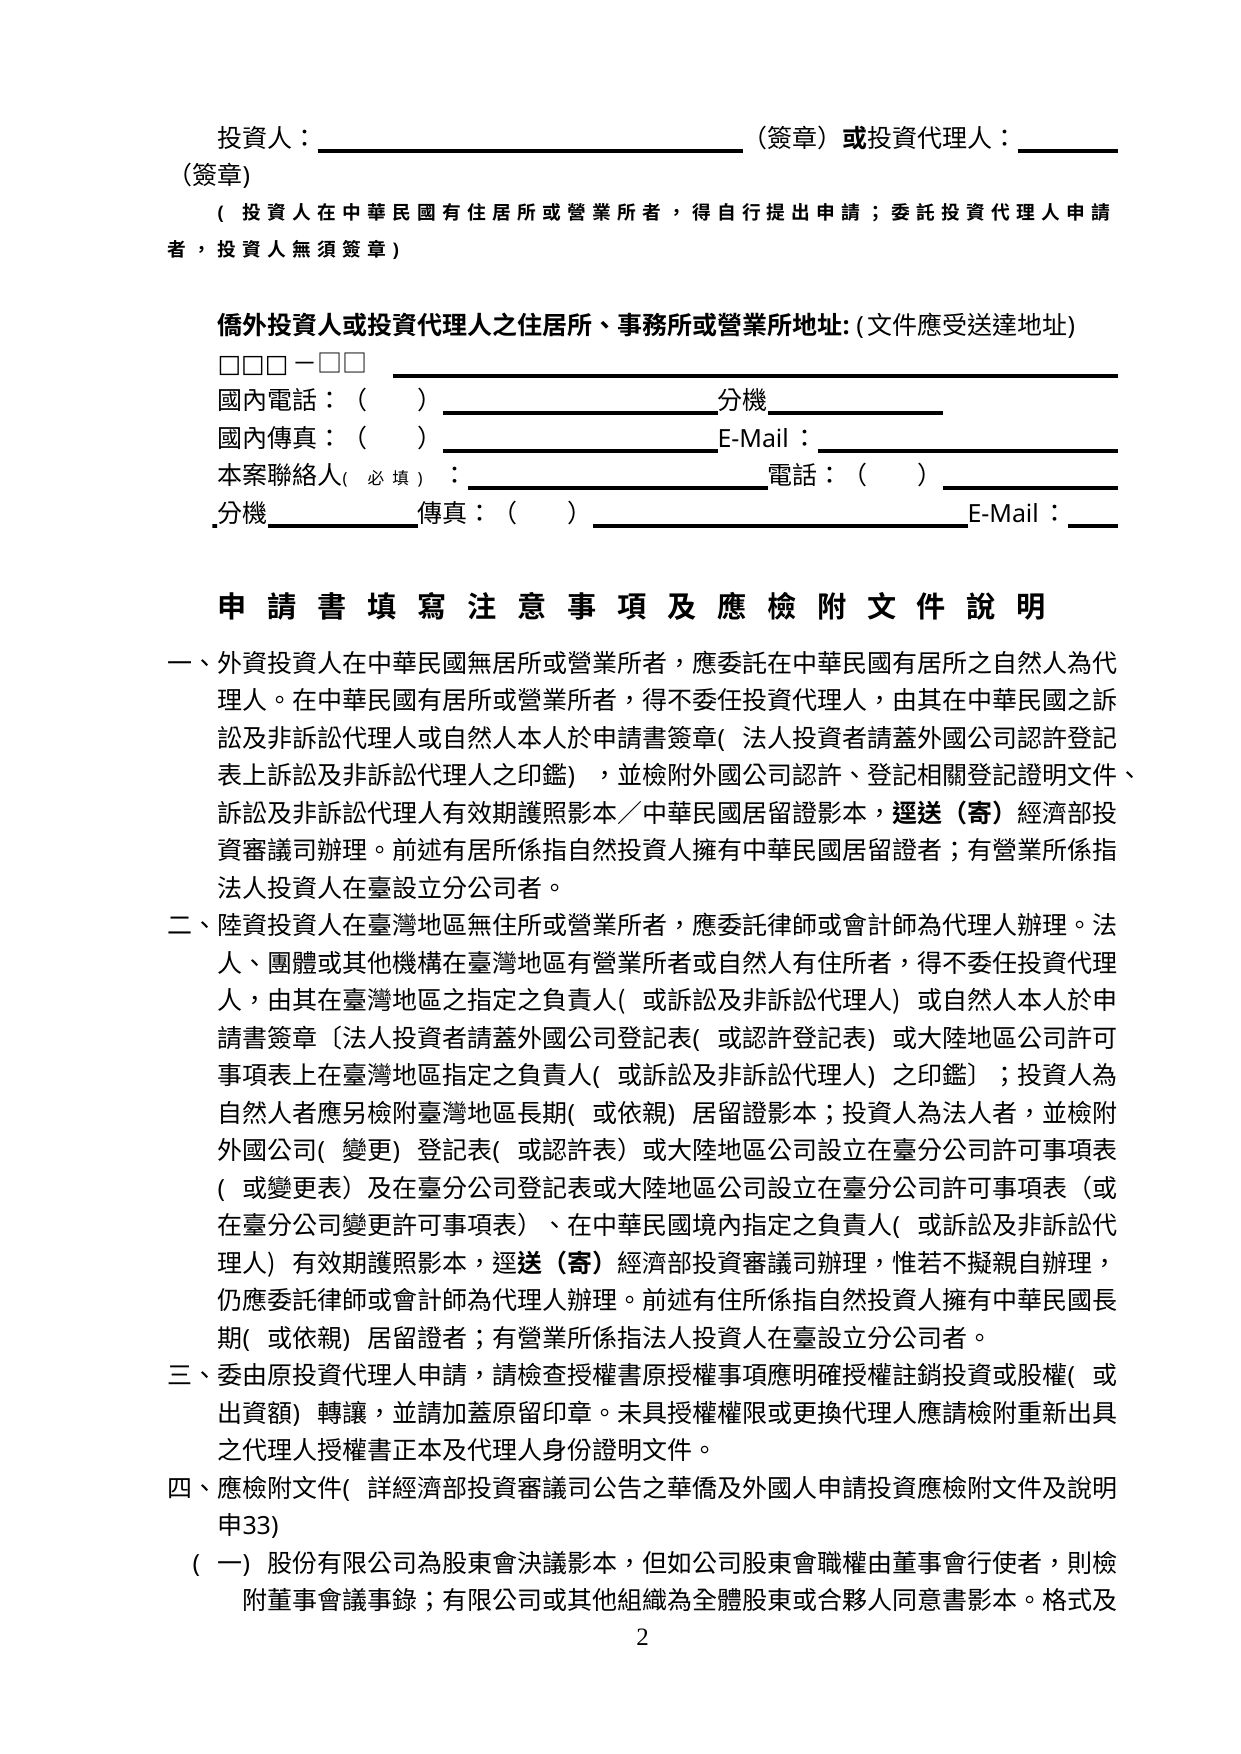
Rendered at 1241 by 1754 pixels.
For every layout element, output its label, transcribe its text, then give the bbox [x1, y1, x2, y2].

text 本案聯絡人(必填)： 電話：（ ） 分機 傳真：（ ） E-Mail： [211, 455, 1117, 530]
text 三、委由原投資代理人申請，請檢查授權書原授權事項應明確授權註銷投資或股權(或出資額)轉讓，並請加蓋原留印章。未具授權權限或更換代理人應請檢附重新出具之代理人授權書正本及代理人身份證明文件。 [166, 1355, 1117, 1467]
text 四、應檢附文件(詳經濟部投資審議司公告之華僑及外國人申請投資應檢附文件及說明申33) [166, 1467, 1117, 1542]
text 投資人： （簽章）或投資代理人： （簽章) [167, 117, 1117, 192]
text (投資人在中華民國有住居所或營業所者，得自行提出申請；委託投資代理人申請者，投資人無須簽章) [167, 192, 1117, 267]
text 二、陸資投資人在臺灣地區無住所或營業所者，應委託律師或會計師為代理人辦理。法人、團體或其他機構在臺灣地區有營業所者或自然人有住所者，得不委任投資代理人，由其在臺灣地區之指定之負責人(或訴訟及非訴訟代理人)或自然人本人於申請書簽章〔法人投資者請蓋外國公司登記表(或認許登記表)或大陸地區公司許可事項表上在臺灣地區指定之負責人(或訴訟及非訴訟代理人)之印鑑〕；投資人為自然人者應另檢附臺灣地區長期(或依親)居留證影本；投資人為法人者，並檢附外國公司(變更)登記表(或認許表）或大陸地區公司設立在臺分公司許可事項表(或變更表）及在臺分公司登記表或大陸地區公司設立在臺分公司許可事項表（或在臺分公司變更許可事項表）、在中華民國境內指定之負責人(或訴訟及非訴訟代理人)有效期護照影本，逕送（寄）經濟部投資審議司辦理，惟若不擬親自辦理，仍應委託律師或會計師為代理人辦理。前述有住所係指自然投資人擁有中華民國長期(或依親)居留證者；有營業所係指法人投資人在臺設立分公司者。 [166, 905, 1117, 1355]
text (一)股份有限公司為股東會決議影本，但如公司股東會職權由董事會行使者，則檢附董事會議事錄；有限公司或其他組織為全體股東或合夥人同意書影本。格式及 [191, 1542, 1117, 1617]
text 一、外資投資人在中華民國無居所或營業所者，應委託在中華民國有居所之自然人為代理人。在中華民國有居所或營業所者，得不委任投資代理人，由其在中華民國之訴訟及非訴訟代理人或自然人本人於申請書簽章(法人投資者請蓋外國公司認許登記表上訴訟及非訴訟代理人之印鑑)，並檢附外國公司認許、登記相關登記證明文件、訴訟及非訴訟代理人有效期護照影本／中華民國居留證影本，逕送（寄）經濟部投資審議司辦理。前述有居所係指自然投資人擁有中華民國居留證者；有營業所係指法人投資人在臺設立分公司者。 [166, 642, 1117, 905]
text □□□－□□ [167, 342, 1117, 380]
text 申請書填寫注意事項及應檢附文件說明 [167, 567, 1117, 642]
text 國內傳真：（ ） E-Mail： [212, 417, 1117, 455]
text 僑外投資人或投資代理人之住居所、事務所或營業所地址: (文件應受送達地址) [167, 305, 1117, 342]
text 國內電話：（ ） 分機 [167, 380, 1117, 417]
